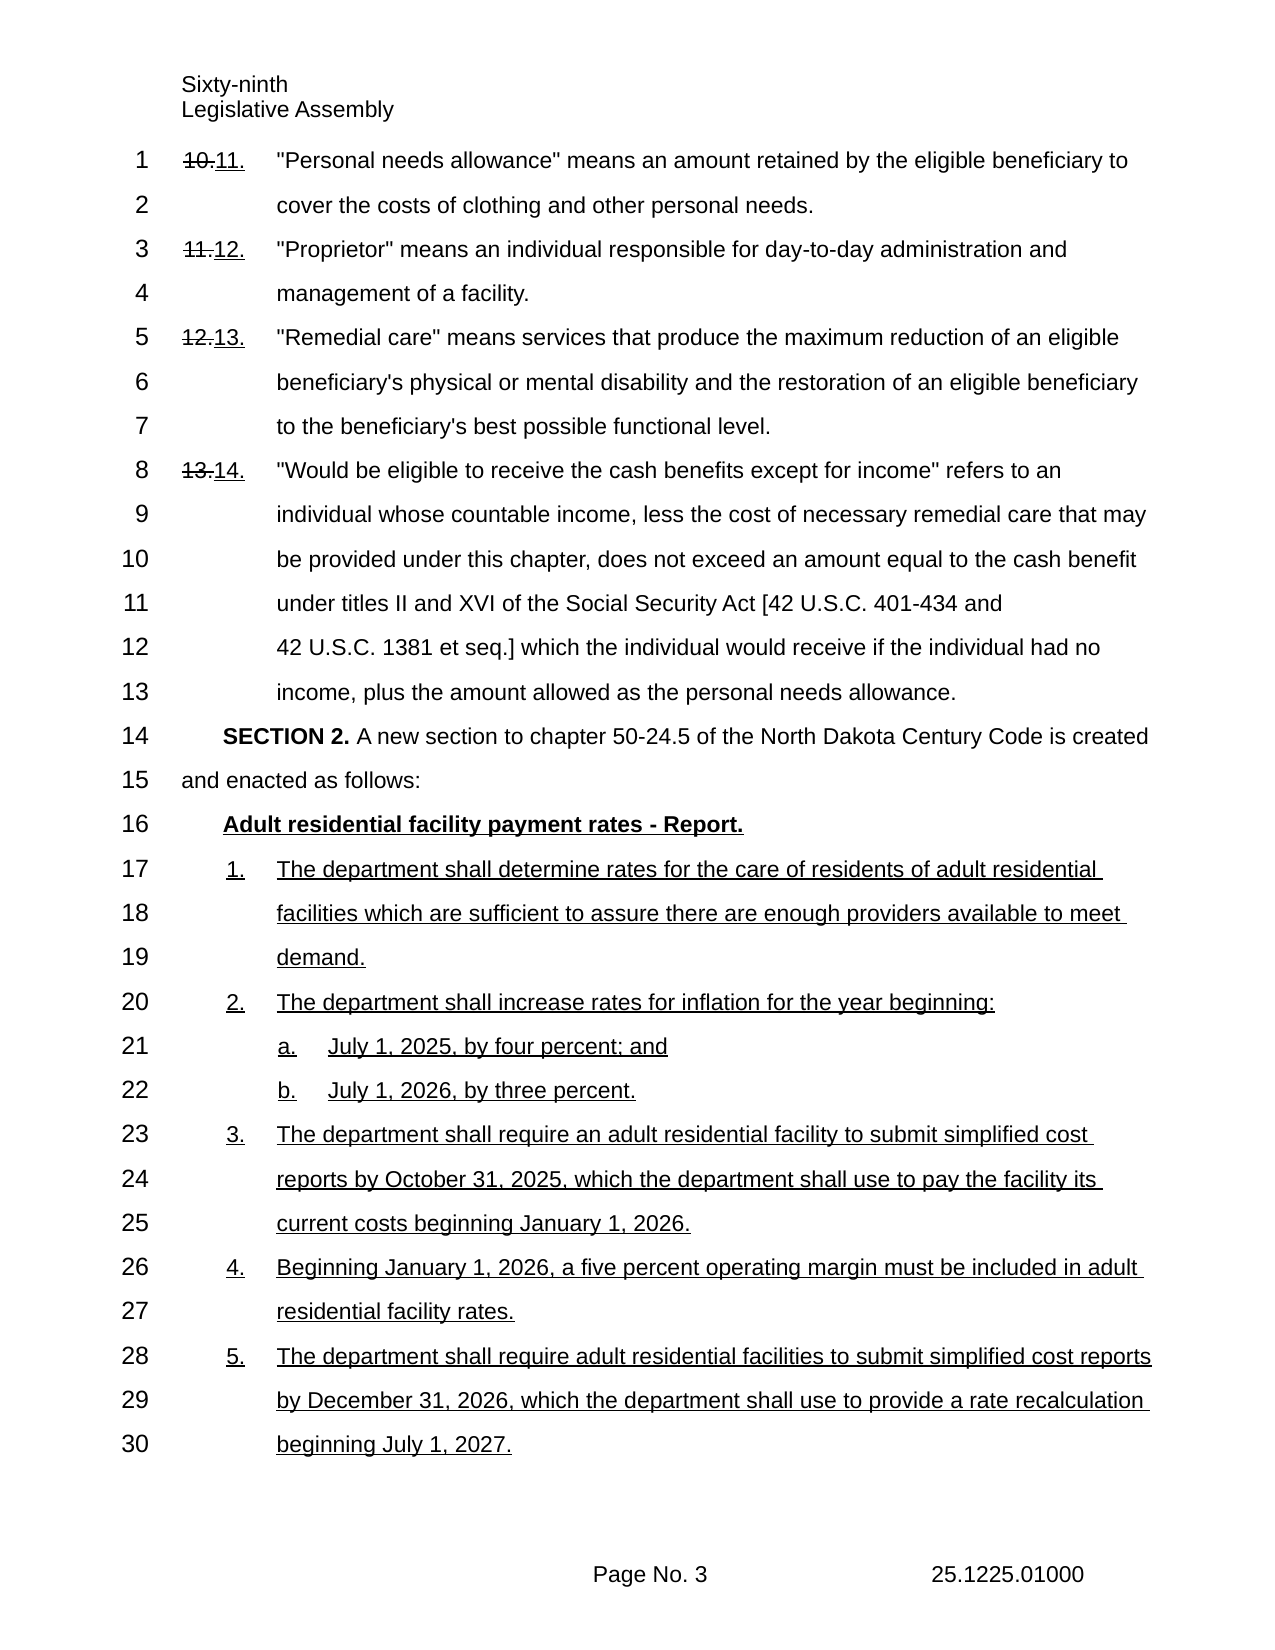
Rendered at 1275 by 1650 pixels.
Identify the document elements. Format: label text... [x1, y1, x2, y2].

subtitle Adult residential facility payment rates ‑ Report. [181, 797, 1154, 842]
text 1. The department shall determine rates for the care of residents of adult residential facilities which are sufficient to assure there are enough providers available to meet demand. [181, 842, 1154, 974]
text 2. The department shall increase rates for inflation for the year beginning: [181, 974, 1154, 1019]
text SECTION 2. A new section to chapter 50‑24.5 of the North Dakota Century Code is created and enacted as follows: [181, 709, 1154, 797]
text 10.11. "Personal needs allowance" means an amount retained by the eligible beneficiary to cover the costs of clothing and other personal needs. [181, 133, 1154, 222]
text 11.12. "Proprietor" means an individual responsible for day‑to‑day administration and management of a facility. [181, 222, 1154, 310]
text 13.14. "Would be eligible to receive the cash benefits except for income" refers to an individual whose countable income, less the cost of necessary remedial care that may be provided under this chapter, does not exceed an amount equal to the cash benefit under titles II and XVI of the Social Security Act [42 U.S.C. 401‑434 and 42 U.S.C. 1381 et seq.] which the individual would receive if the individual had no income, plus the amount allowed as the personal needs allowance. [181, 443, 1154, 709]
text a. July 1, 2025, by four percent; and [181, 1019, 1154, 1063]
text 4. Beginning January 1, 2026, a five percent operating margin must be included in adult residential facility rates. [181, 1240, 1154, 1329]
text 12.13. "Remedial care" means services that produce the maximum reduction of an eligible beneficiary's physical or mental disability and the restoration of an eligible beneficiary to the beneficiary's best possible functional level. [181, 310, 1154, 443]
text b. July 1, 2026, by three percent. [181, 1063, 1154, 1107]
text 5. The department shall require adult residential facilities to submit simplified cost reports by December 31, 2026, which the department shall use to provide a rate recalculation beginning July 1, 2027. [181, 1329, 1154, 1461]
text 3. The department shall require an adult residential facility to submit simplified cost reports by October 31, 2025, which the department shall use to pay the facility its current costs beginning January 1, 2026. [181, 1107, 1154, 1240]
